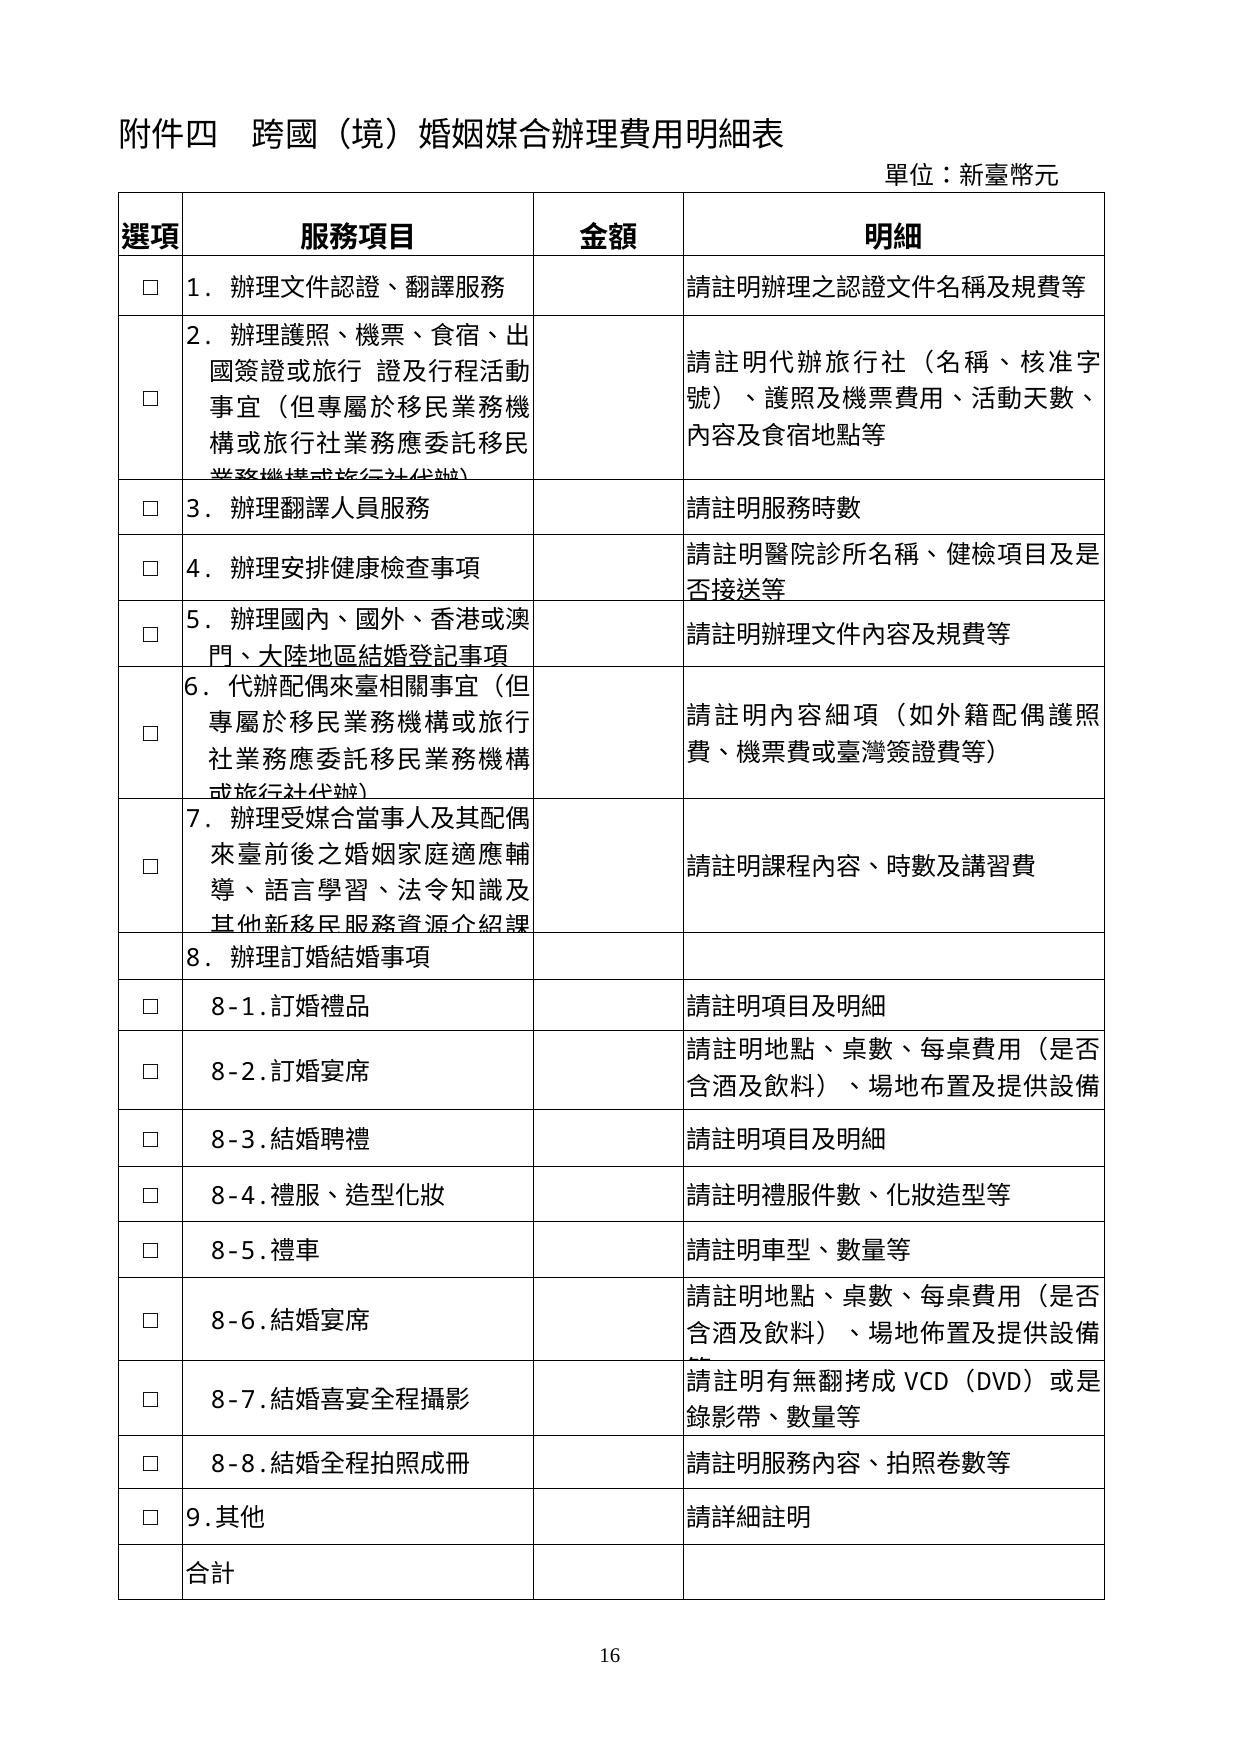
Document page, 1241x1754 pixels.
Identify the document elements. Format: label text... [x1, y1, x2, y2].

table_cell 8-3.結婚聘禮 [183, 1110, 533, 1166]
table_cell 8-1.訂婚禮品 [183, 980, 533, 1029]
table_cell □ [119, 980, 182, 1029]
table_cell 3. 辦理翻譯人員服務 [183, 480, 533, 534]
table_cell 請註明服務時數 [684, 480, 1104, 534]
table_cell 請註明項目及明細 [684, 1110, 1104, 1166]
table_cell 8-6.結婚宴席 [183, 1278, 533, 1360]
table_cell [534, 1436, 683, 1488]
table_cell 8-4.禮服、造型化妝 [183, 1167, 533, 1221]
table_cell [534, 316, 683, 479]
table_cell 請註明內容細項（如外籍配偶護照費、機票費或臺灣簽證費等） [684, 667, 1104, 798]
table_cell [684, 933, 1104, 979]
table_cell [534, 980, 683, 1029]
table_cell 7. 辦理受媒合當事人及其配偶來臺前後之婚姻家庭適應輔導、語言學習、法令知識及其他新移民服務資源介紹課程 [183, 799, 533, 932]
table_cell □ [119, 535, 182, 599]
table_cell 請註明禮服件數、化妝造型等 [684, 1167, 1104, 1221]
table_cell [534, 480, 683, 534]
table_cell 請註明地點、桌數、每桌費用（是否含酒及飲料）、場地布置及提供設備等 [684, 1031, 1104, 1109]
table_cell □ [119, 667, 182, 798]
text 單位：新臺幣元 [118, 156, 1059, 192]
table_cell [534, 535, 683, 599]
table_header 服務項目 [183, 193, 533, 255]
text 附件四 跨國（境）婚姻媒合辦理費用明細表 [118, 108, 1092, 156]
table_cell [534, 799, 683, 932]
table_cell □ [119, 1489, 182, 1543]
table_cell 8. 辦理訂婚結婚事項 [183, 933, 533, 979]
table_cell [534, 256, 683, 315]
table_cell 8-7.結婚喜宴全程攝影 [183, 1361, 533, 1435]
table_cell [534, 1545, 683, 1599]
table_cell 9.其他 [183, 1489, 533, 1543]
table_cell 1. 辦理文件認證、翻譯服務 [183, 256, 533, 315]
table_cell □ [119, 601, 182, 666]
table_cell □ [119, 1222, 182, 1276]
table_cell [534, 1489, 683, 1543]
table_header 明細 [684, 193, 1104, 255]
table_cell □ [119, 1436, 182, 1488]
table_cell □ [119, 316, 182, 479]
table_cell 8-5.禮車 [183, 1222, 533, 1276]
table_cell [534, 1222, 683, 1276]
table_cell [534, 933, 683, 979]
table_cell 2. 辦理護照、機票、食宿、出國簽證或旅行 證及行程活動事宜（但專屬於移民業務機構或旅行社業務應委託移民業務機構或旅行社代辦） [183, 316, 533, 479]
table_cell □ [119, 1361, 182, 1435]
table_cell 4. 辦理安排健康檢查事項 [183, 535, 533, 599]
table_cell [534, 1361, 683, 1435]
table_cell [119, 933, 182, 979]
table_cell [534, 1110, 683, 1166]
table_cell 請註明服務內容、拍照卷數等 [684, 1436, 1104, 1488]
table_cell [534, 1278, 683, 1360]
table_cell □ [119, 480, 182, 534]
table_cell 請註明辦理之認證文件名稱及規費等 [684, 256, 1104, 315]
table_cell 6. 代辦配偶來臺相關事宜（但專屬於移民業務機構或旅行社業務應委託移民業務機構或旅行社代辦） [183, 667, 533, 798]
table_cell 請註明有無翻拷成VCD（DVD）或是錄影帶、數量等 [684, 1361, 1104, 1435]
table_cell □ [119, 1031, 182, 1109]
table_cell 請註明課程內容、時數及講習費 [684, 799, 1104, 932]
table_cell [534, 1031, 683, 1109]
table_cell 請詳細註明 [684, 1489, 1104, 1543]
table_cell 8-2.訂婚宴席 [183, 1031, 533, 1109]
table_header 金額 [534, 193, 683, 255]
table_cell 5. 辦理國內、國外、香港或澳門、大陸地區結婚登記事項 [183, 601, 533, 666]
table_cell □ [119, 1110, 182, 1166]
table_header 選項 [119, 193, 182, 255]
table_cell [684, 1545, 1104, 1599]
table_cell 請註明辦理文件內容及規費等 [684, 601, 1104, 666]
table_cell 請註明代辦旅行社（名稱、核准字號）、護照及機票費用、活動天數、內容及食宿地點等 [684, 316, 1104, 479]
table_cell 請註明地點、桌數、每桌費用（是否含酒及飲料）、場地佈置及提供設備等 [684, 1278, 1104, 1360]
table_cell [534, 667, 683, 798]
table_cell 8-8.結婚全程拍照成冊 [183, 1436, 533, 1488]
table_cell 合計 [183, 1545, 533, 1599]
table_cell 請註明項目及明細 [684, 980, 1104, 1029]
table_cell 請註明車型、數量等 [684, 1222, 1104, 1276]
table_cell [534, 1167, 683, 1221]
table_cell 請註明醫院診所名稱、健檢項目及是否接送等 [684, 535, 1104, 599]
table_cell □ [119, 256, 182, 315]
table_cell [119, 1545, 182, 1599]
table_cell □ [119, 1278, 182, 1360]
table_cell □ [119, 1167, 182, 1221]
table_cell □ [119, 799, 182, 932]
table_cell [534, 601, 683, 666]
